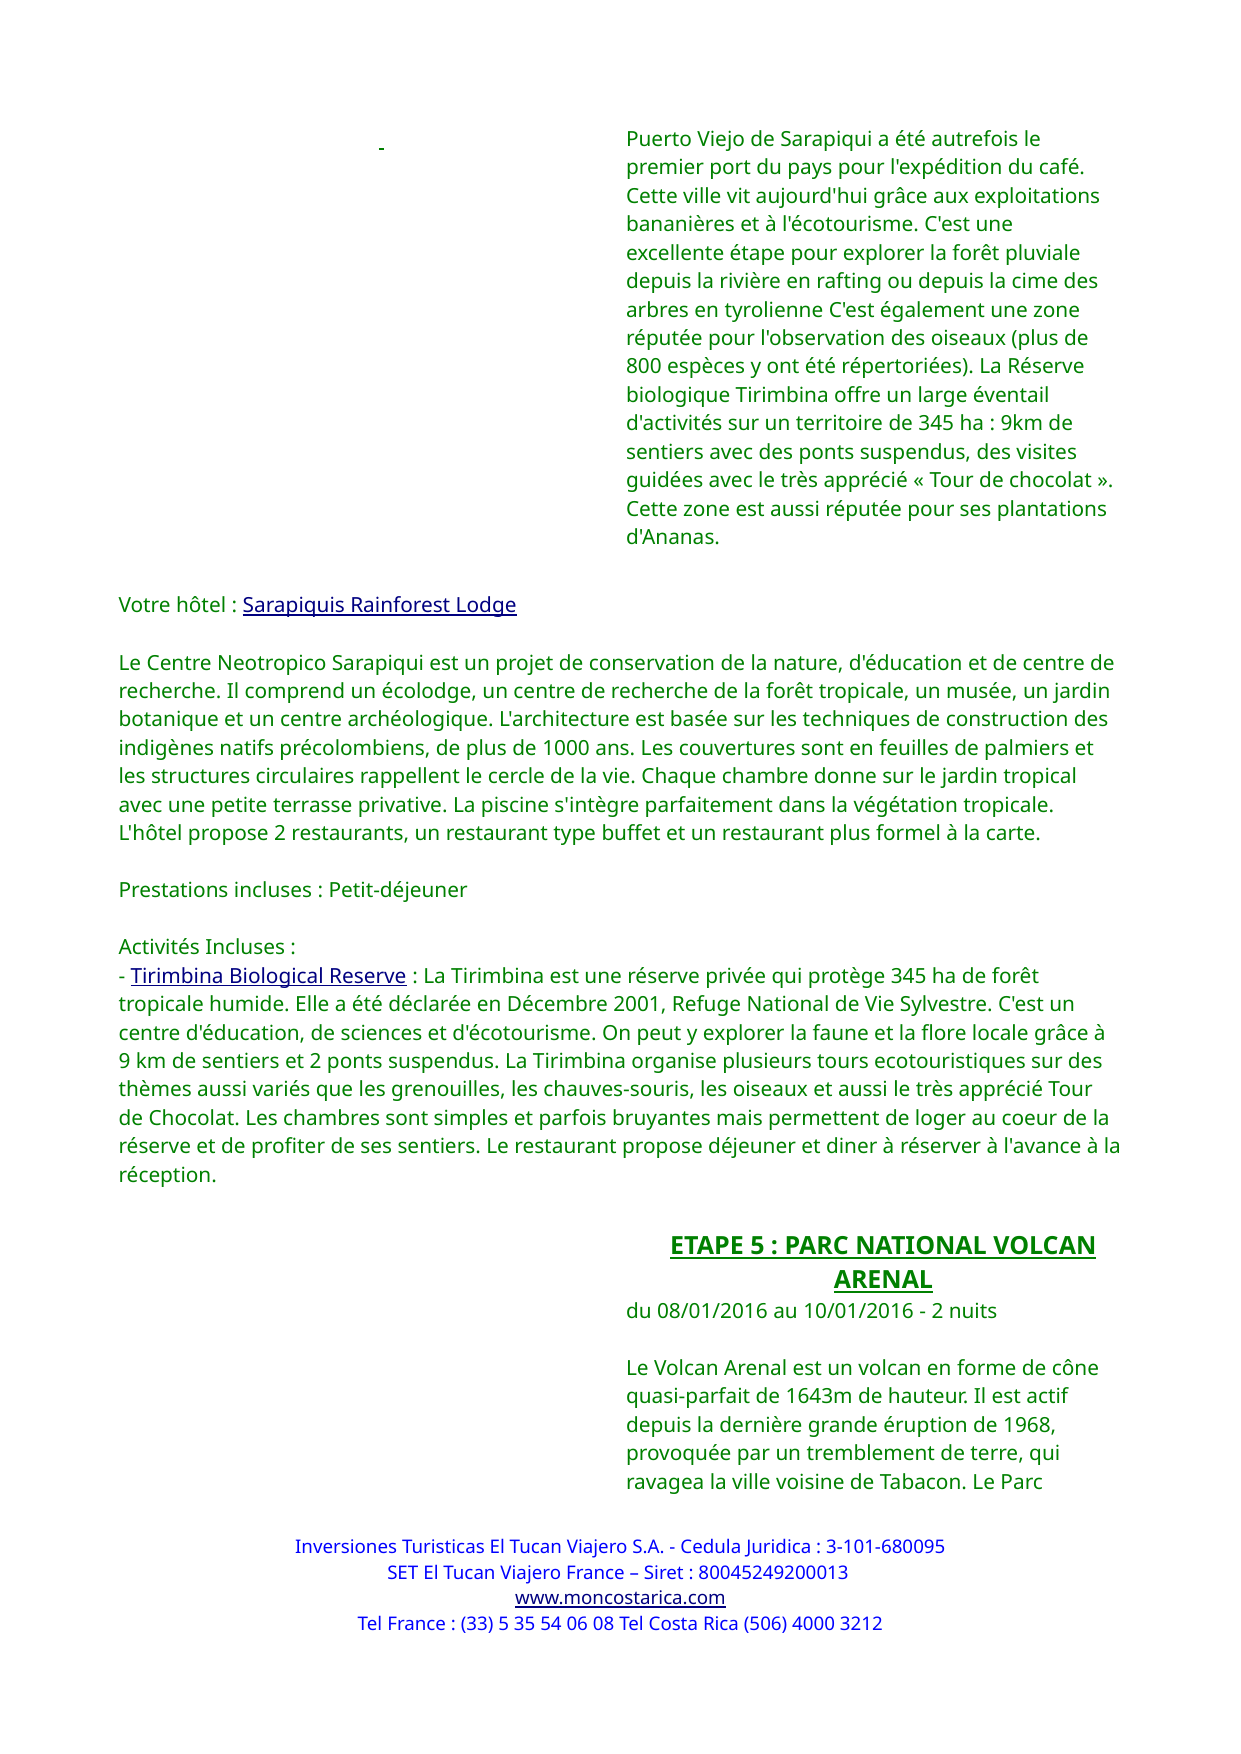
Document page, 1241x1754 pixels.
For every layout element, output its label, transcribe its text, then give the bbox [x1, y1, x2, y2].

table_header [118, 118, 620, 556]
table_header [118, 1222, 620, 1501]
table_header Puerto Viejo de Sarapiqui a été autrefois le premier port du pays pour l'expédition du café. Cette ville vit aujourd'hui grâce aux exploitations bananières et à l'écotourisme. C'est une excellente étape pour explorer la forêt pluviale depuis la rivière en rafting ou depuis la cime des arbres en tyrolienne C'est également une zone réputée pour l'observation des oiseaux (plus de 800 espèces y ont été répertoriées). La Réserve biologique Tirimbina offre un large éventail d'activités sur un territoire de 345 ha : 9km de sentiers avec des ponts suspendus, des visites guidées avec le très apprécié « Tour de chocolat ». Cette zone est aussi réputée pour ses plantations d'Ananas. [620, 118, 1122, 556]
text Activités Incluses : [118, 932, 1122, 961]
table_header ETAPE 5 : PARC NATIONAL VOLCAN ARENAL du 08/01/2016 au 10/01/2016 - 2 nuits Le Volcan Arenal est un volcan en forme de cône quasi-parfait de 1643m de hauteur. Il est actif depuis la dernière grande éruption de 1968, provoquée par un tremblement de terre, qui ravagea la ville voisine de Tabacon. Le Parc [620, 1222, 1122, 1501]
text - Tirimbina Biological Reserve : La Tirimbina est une réserve privée qui protège 345 ha de forêt tropicale humide. Elle a été déclarée en Décembre 2001, Refuge National de Vie Sylvestre. C'est un centre d'éducation, de sciences et d'écotourisme. On peut y explorer la faune et la flore locale grâce à 9 km de sentiers et 2 ponts suspendus. La Tirimbina organise plusieurs tours ecotouristiques sur des thèmes aussi variés que les grenouilles, les chauves-souris, les oiseaux et aussi le très apprécié Tour de Chocolat. Les chambres sont simples et parfois bruyantes mais permettent de loger au coeur de la réserve et de profiter de ses sentiers. Le restaurant propose déjeuner et diner à réserver à l'avance à la réception. [118, 961, 1122, 1188]
text Le Centre Neotropico Sarapiqui est un projet de conservation de la nature, d'éducation et de centre de recherche. Il comprend un écolodge, un centre de recherche de la forêt tropicale, un musée, un jardin botanique et un centre archéologique. L'architecture est basée sur les techniques de construction des indigènes natifs précolombiens, de plus de 1000 ans. Les couvertures sont en feuilles de palmiers et les structures circulaires rappellent le cercle de la vie. Chaque chambre donne sur le jardin tropical avec une petite terrasse privative. La piscine s'intègre parfaitement dans la végétation tropicale. L'hôtel propose 2 restaurants, un restaurant type buffet et un restaurant plus formel à la carte. [118, 648, 1122, 847]
text Votre hôtel : Sarapiquis Rainforest Lodge [118, 590, 1122, 619]
text Prestations incluses : Petit-déjeuner [118, 875, 1122, 904]
